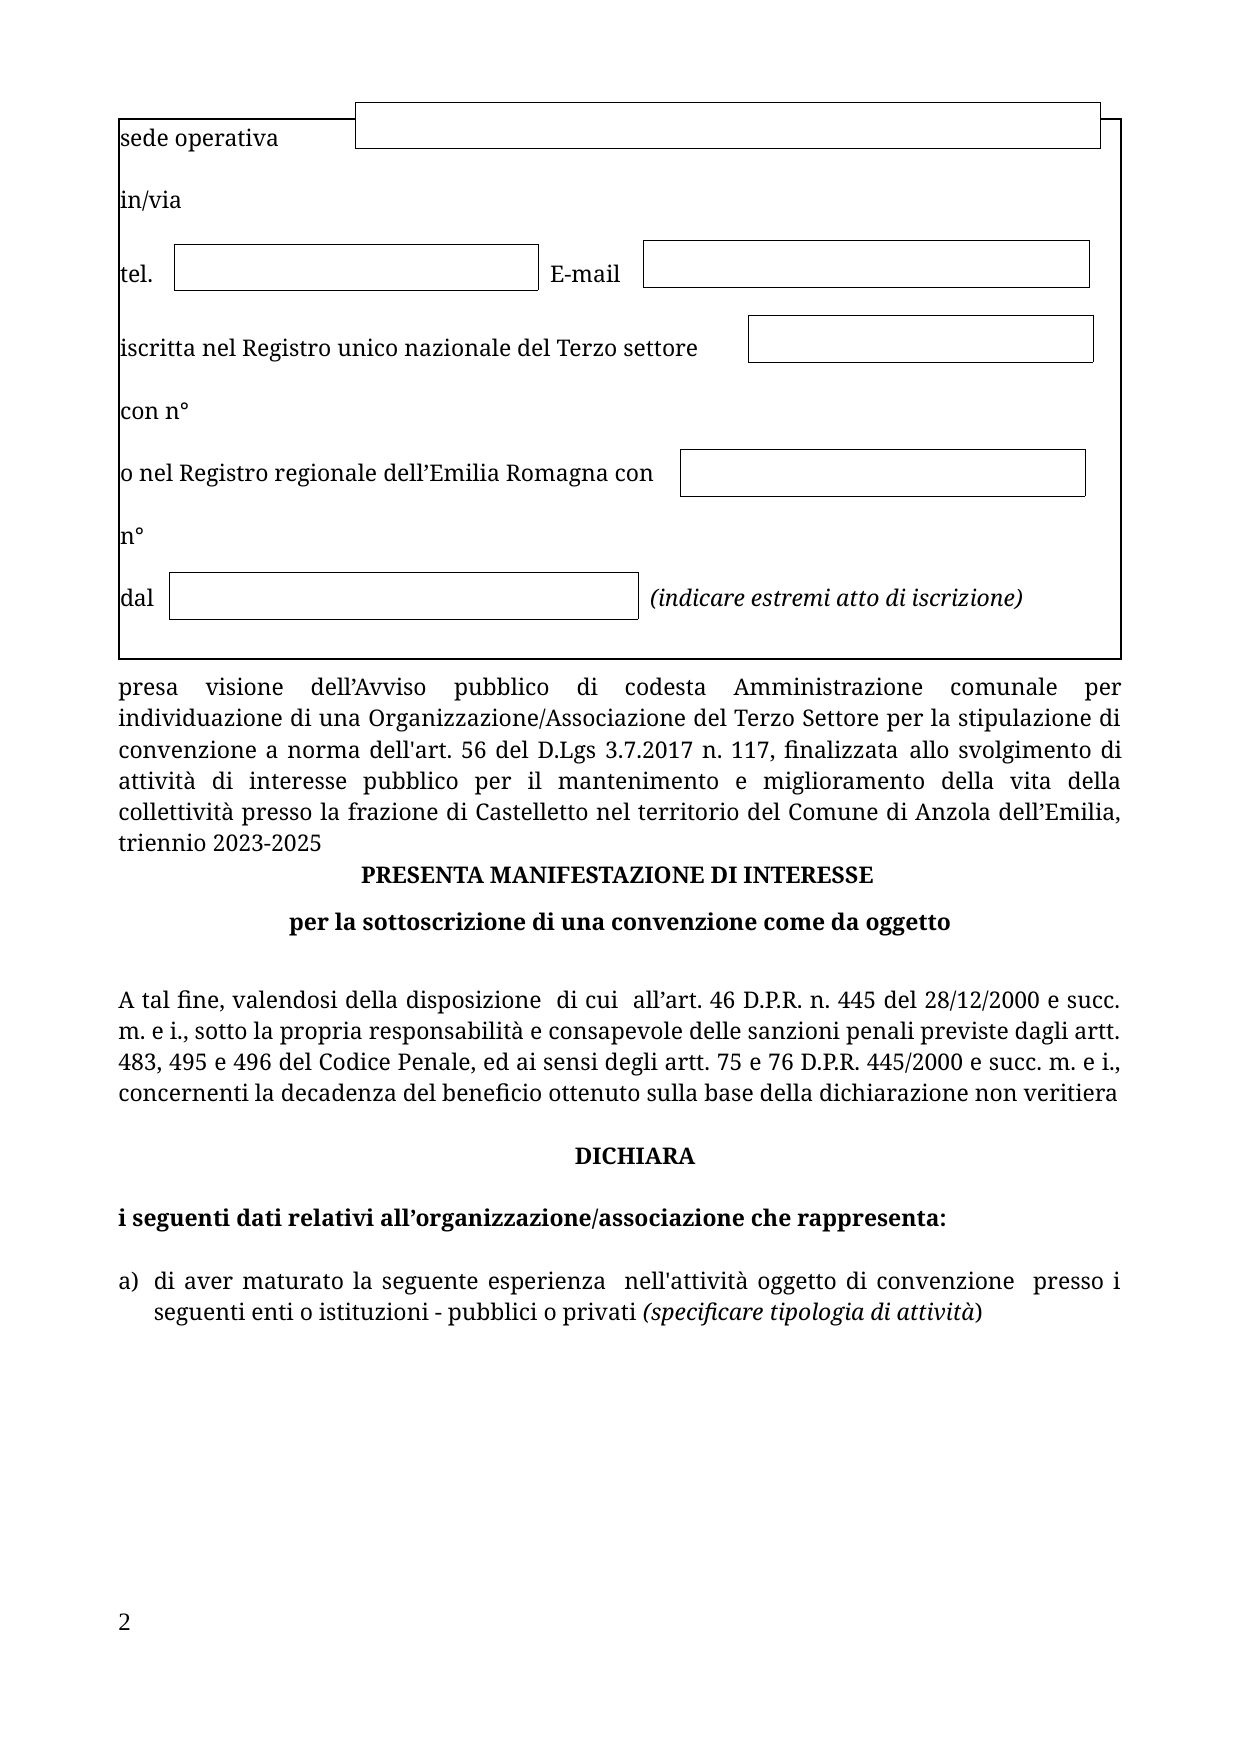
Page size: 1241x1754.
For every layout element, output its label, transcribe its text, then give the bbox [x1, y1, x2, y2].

text PRESENTA MANIFESTAZIONE DI INTERESSE [118, 858, 1122, 890]
text iscritta nel Registro unico nazionale del Terzo settore con n° [120, 328, 1120, 426]
text (indicare estremi atto di iscrizione) [639, 578, 1120, 613]
list di aver maturato la seguente esperienza nell'attività oggetto di convenzione presso i seguenti enti o istituzioni - pubblici o privati (specificare tipologia di attività) [118, 1265, 1122, 1327]
text per la sottoscrizione di una convenzione come da oggetto [118, 905, 1122, 937]
text presa visione dell’Avviso pubblico di codesta Amministrazione comunale per individuazione di una Organizzazione/Associazione del Terzo Settore per la stipulazione di convenzione a norma dell'art. 56 del D.Lgs 3.7.2017 n. 117, finalizzata allo svolgimento di attività di interesse pubblico per il mantenimento e miglioramento della vita della collettività presso la frazione di Castelletto nel territorio del Comune di Anzola dell’Emilia, triennio 2023-2025 [118, 671, 1122, 858]
text A tal fine, valendosi della disposizione di cui all’art. 46 D.P.R. n. 445 del 28/12/2000 e succ. m. e i., sotto la propria responsabilità e consapevole delle sanzioni penali previste dagli artt. 483, 495 e 496 del Codice Penale, ed ai sensi degli artt. 75 e 76 D.P.R. 445/2000 e succ. m. e i., concernenti la decadenza del beneficio ottenuto sulla base della dichiarazione non veritiera [118, 983, 1122, 1108]
text sede operativa in/via [120, 120, 1120, 216]
text [175, 245, 538, 290]
text [356, 103, 1100, 148]
text tel. [120, 254, 174, 289]
text E-mail [539, 254, 1120, 289]
text i seguenti dati relativi all’organizzazione/associazione che rappresenta: [118, 1202, 1122, 1233]
text dal [120, 578, 169, 613]
text [681, 450, 1085, 496]
text o nel Registro regionale dell’Emilia Romagna con n° [120, 453, 1120, 551]
text [170, 573, 638, 619]
text DICHIARA [148, 1140, 1122, 1171]
